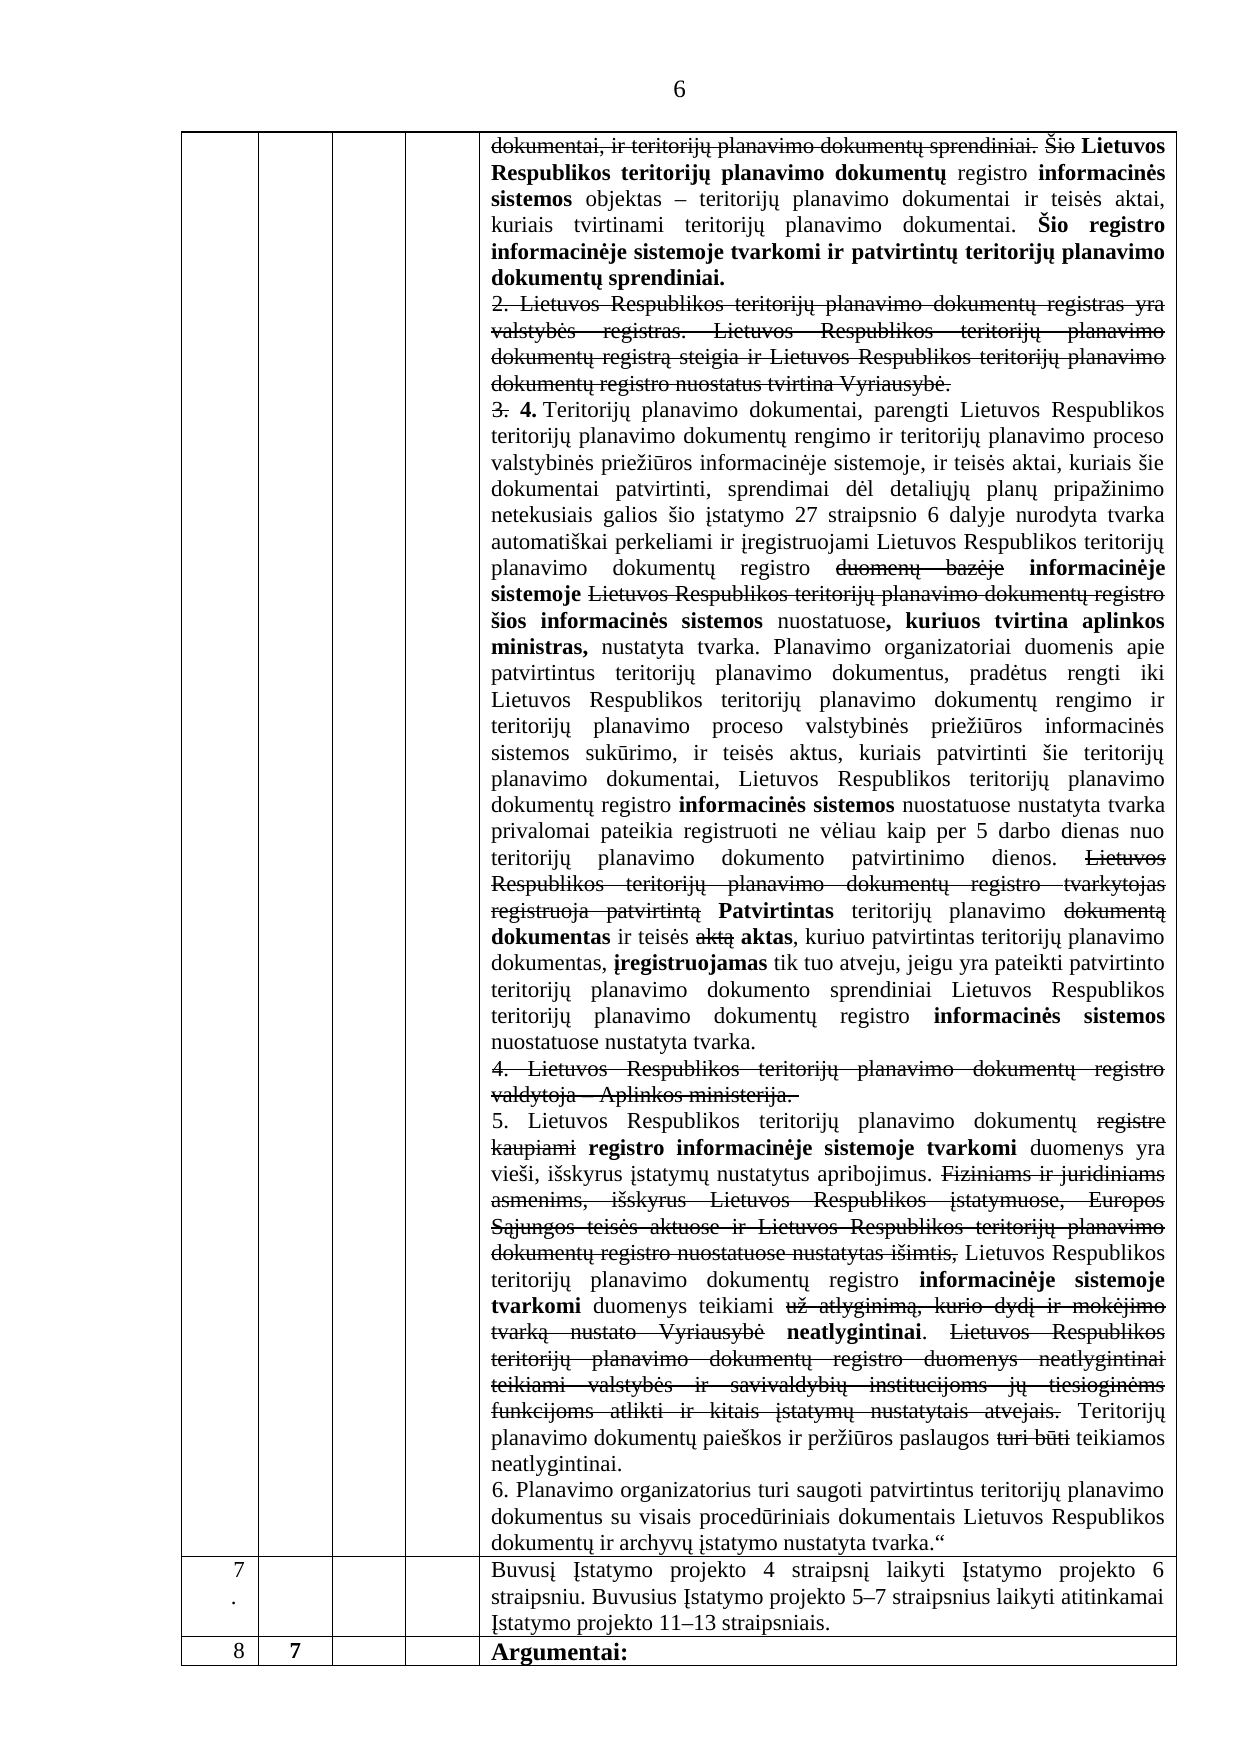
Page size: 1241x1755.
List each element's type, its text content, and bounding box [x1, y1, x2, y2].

table_cell [182, 1557, 258, 1636]
table_cell [182, 133, 258, 1556]
table_cell [406, 1637, 479, 1665]
table_cell dokumentai, ir teritorijų planavimo dokumentų sprendiniai. Šio Lietuvos Respublikos teritorijų planavimo dokumentų registro informacinės sistemos objektas – teritorijų planavimo dokumentai ir teisės aktai, kuriais tvirtinami teritorijų planavimo dokumentai. Šio registro informacinėje sistemoje tvarkomi ir patvirtintų teritorijų planavimo dokumentų sprendiniai. 2. Lietuvos Respublikos teritorijų planavimo dokumentų registras yra valstybės registras. Lietuvos Respublikos teritorijų planavimo dokumentų registrą steigia ir Lietuvos Respublikos teritorijų planavimo dokumentų registro nuostatus tvirtina Vyriausybė. 3. 4. Teritorijų planavimo dokumentai, parengti Lietuvos Respublikos teritorijų planavimo dokumentų rengimo ir teritorijų planavimo proceso valstybinės priežiūros informacinėje sistemoje, ir teisės aktai, kuriais šie dokumentai patvirtinti, sprendimai dėl detaliųjų planų pripažinimo netekusiais galios šio įstatymo 27 straipsnio 6 dalyje nurodyta tvarka automatiškai perkeliami ir įregistruojami Lietuvos Respublikos teritorijų planavimo dokumentų registro duomenų bazėje informacinėje sistemoje Lietuvos Respublikos teritorijų planavimo dokumentų registro šios informacinės sistemos nuostatuose, kuriuos tvirtina aplinkos ministras, nustatyta tvarka. Planavimo organizatoriai duomenis apie patvirtintus teritorijų planavimo dokumentus, pradėtus rengti iki Lietuvos Respublikos teritorijų planavimo dokumentų rengimo ir teritorijų planavimo proceso valstybinės priežiūros informacinės sistemos sukūrimo, ir teisės aktus, kuriais patvirtinti šie teritorijų planavimo dokumentai, Lietuvos Respublikos teritorijų planavimo dokumentų registro informacinės sistemos nuostatuose nustatyta tvarka privalomai pateikia registruoti ne vėliau kaip per 5 darbo dienas nuo teritorijų planavimo dokumento patvirtinimo dienos. Lietuvos Respublikos teritorijų planavimo dokumentų registro tvarkytojas registruoja patvirtintą Patvirtintas teritorijų planavimo dokumentą dokumentas ir teisės aktą aktas, kuriuo patvirtintas teritorijų planavimo dokumentas, įregistruojamas tik tuo atveju, jeigu yra pateikti patvirtinto teritorijų planavimo dokumento sprendiniai Lietuvos Respublikos teritorijų planavimo dokumentų registro informacinės sistemos nuostatuose nustatyta tvarka. 4. Lietuvos Respublikos teritorijų planavimo dokumentų registro valdytoja – Aplinkos ministerija. 5. Lietuvos Respublikos teritorijų planavimo dokumentų registre kaupiami registro informacinėje sistemoje tvarkomi duomenys yra vieši, išskyrus įstatymų nustatytus apribojimus. Fiziniams ir juridiniams asmenims, išskyrus Lietuvos Respublikos įstatymuose, Europos Sąjungos teisės aktuose ir Lietuvos Respublikos teritorijų planavimo dokumentų registro nuostatuose nustatytas išimtis, Lietuvos Respublikos teritorijų planavimo dokumentų registro informacinėje sistemoje tvarkomi duomenys teikiami už atlyginimą, kurio dydį ir mokėjimo tvarką nustato Vyriausybė neatlygintinai. Lietuvos Respublikos teritorijų planavimo dokumentų registro duomenys neatlygintinai teikiami valstybės ir savivaldybių institucijoms jų tiesioginėms funkcijoms atlikti ir kitais įstatymų nustatytais atvejais. Teritorijų planavimo dokumentų paieškos ir peržiūros paslaugos turi būti teikiamos neatlygintinai. 6. Planavimo organizatorius turi saugoti patvirtintus teritorijų planavimo dokumentus su visais procedūriniais dokumentais Lietuvos Respublikos dokumentų ir archyvų įstatymo nustatyta tvarka.“ [480, 133, 1176, 1556]
table_cell [259, 1557, 332, 1636]
table_cell [182, 1637, 258, 1665]
table_cell Buvusį Įstatymo projekto 4 straipsnį laikyti Įstatymo projekto 6 straipsniu. Buvusius Įstatymo projekto 5–7 straipsnius laikyti atitinkamai Įstatymo projekto 11–13 straipsniais. [480, 1557, 1176, 1636]
table_cell 7 [259, 1637, 332, 1665]
table_cell [333, 1557, 405, 1636]
table_cell [406, 133, 479, 1556]
table_cell [406, 1557, 479, 1636]
table_cell Argumentai: [480, 1637, 1176, 1665]
table_cell [333, 1637, 405, 1665]
table_cell [333, 133, 405, 1556]
table_cell [259, 133, 332, 1556]
